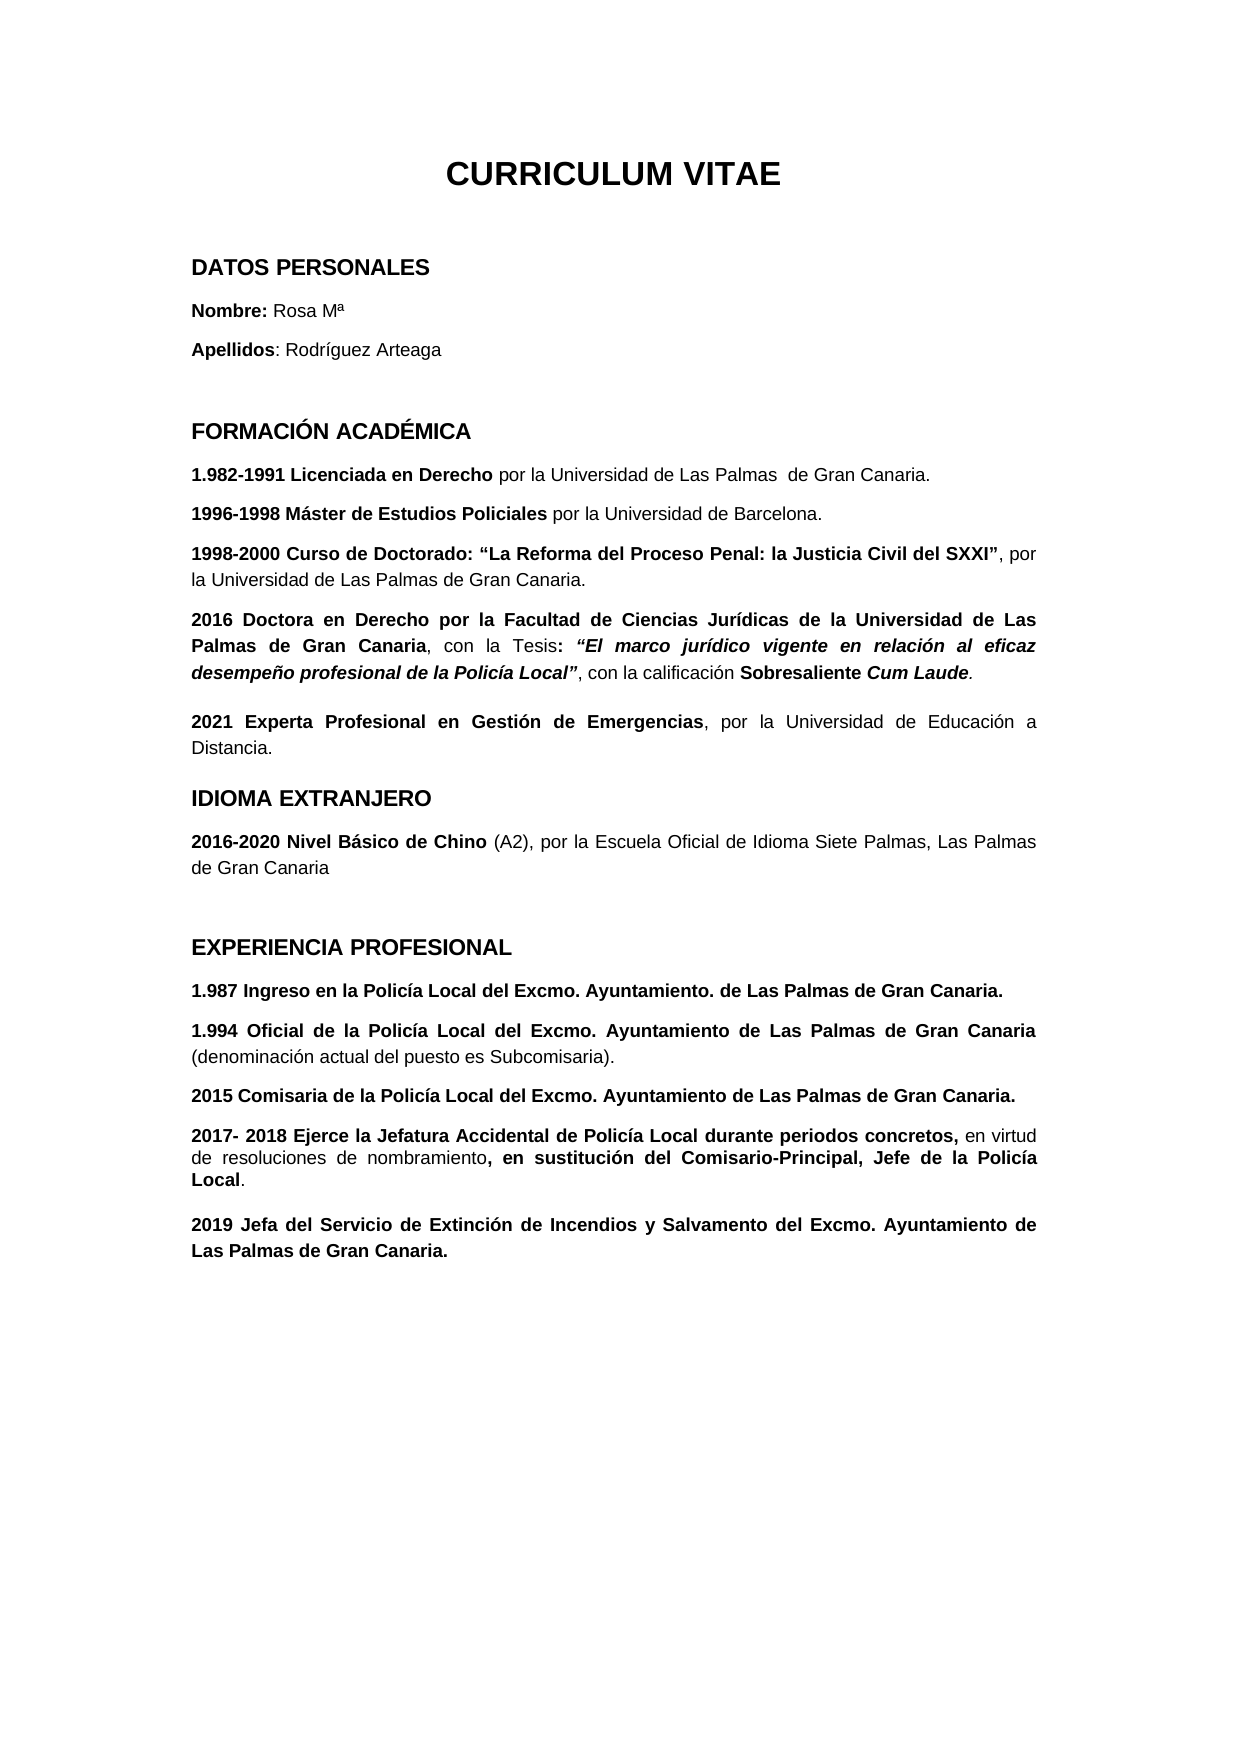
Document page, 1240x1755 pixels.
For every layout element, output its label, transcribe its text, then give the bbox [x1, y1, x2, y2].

text 2019 Jefa del Servicio de Extinción de Incendios y Salvamento del Excmo. Ayuntamiento de [191, 1213, 1229, 1235]
text 1.994 Oficial de la Policía Local del Excmo. Ayuntamiento de Las Palmas de Gran Canaria [191, 1019, 1229, 1041]
text CURRICULUM VITAE [446, 155, 1229, 193]
text (denominación actual del puesto es Subcomisaria). [191, 1046, 1229, 1067]
text Apellidos: Rodríguez Arteaga [191, 339, 1229, 361]
text desempeño profesional de la Policía Local”, con la calificación Sobresaliente Cum Laude. [191, 662, 1229, 684]
text Distancia. [191, 737, 1229, 759]
text de Gran Canaria [191, 857, 1229, 879]
text 2015 Comisaria de la Policía Local del Excmo. Ayuntamiento de Las Palmas de Gran Canaria. [191, 1085, 1229, 1107]
text IDIOMA EXTRANJERO [191, 786, 1229, 812]
text 2016-2020 Nivel Básico de Chino (A2), por la Escuela Oficial de Idioma Siete Palmas, Las Palmas [191, 831, 1229, 853]
text 2016 Doctora en Derecho por la Facultad de Ciencias Jurídicas de la Universidad de Las [191, 608, 1229, 630]
text 1996-1998 Máster de Estudios Policiales por la Universidad de Barcelona. [191, 503, 1229, 525]
text la Universidad de Las Palmas de Gran Canaria. [191, 569, 1229, 591]
text 1998-2000 Curso de Doctorado: “La Reforma del Proceso Penal: la Justicia Civil del SXXI”, por [191, 543, 1229, 565]
text 1.982-1991 Licenciada en Derecho por la Universidad de Las Palmas de Gran Canaria. [191, 463, 1229, 485]
text 1.987 Ingreso en la Policía Local del Excmo. Ayuntamiento. de Las Palmas de Gran Canaria. [191, 980, 1229, 1002]
text Palmas de Gran Canaria, con la Tesis: “El marco jurídico vigente en relación al eficaz [191, 635, 1229, 657]
text Las Palmas de Gran Canaria. [191, 1240, 1229, 1262]
text Nombre: Rosa Mª [191, 299, 1229, 321]
text DATOS PERSONALES [191, 255, 1229, 281]
text 2021 Experta Profesional en Gestión de Emergencias, por la Universidad de Educación a [191, 711, 1229, 733]
text EXPERIENCIA PROFESIONAL [191, 935, 1229, 961]
text 2017- 2018 Ejerce la Jefatura Accidental de Policía Local durante periodos concretos, en virtud de resoluciones de nombramiento, en sustitución del Comisario-Principal, Jefe de la Policía Local. [191, 1124, 1229, 1191]
text FORMACIÓN ACADÉMICA [191, 419, 1229, 445]
